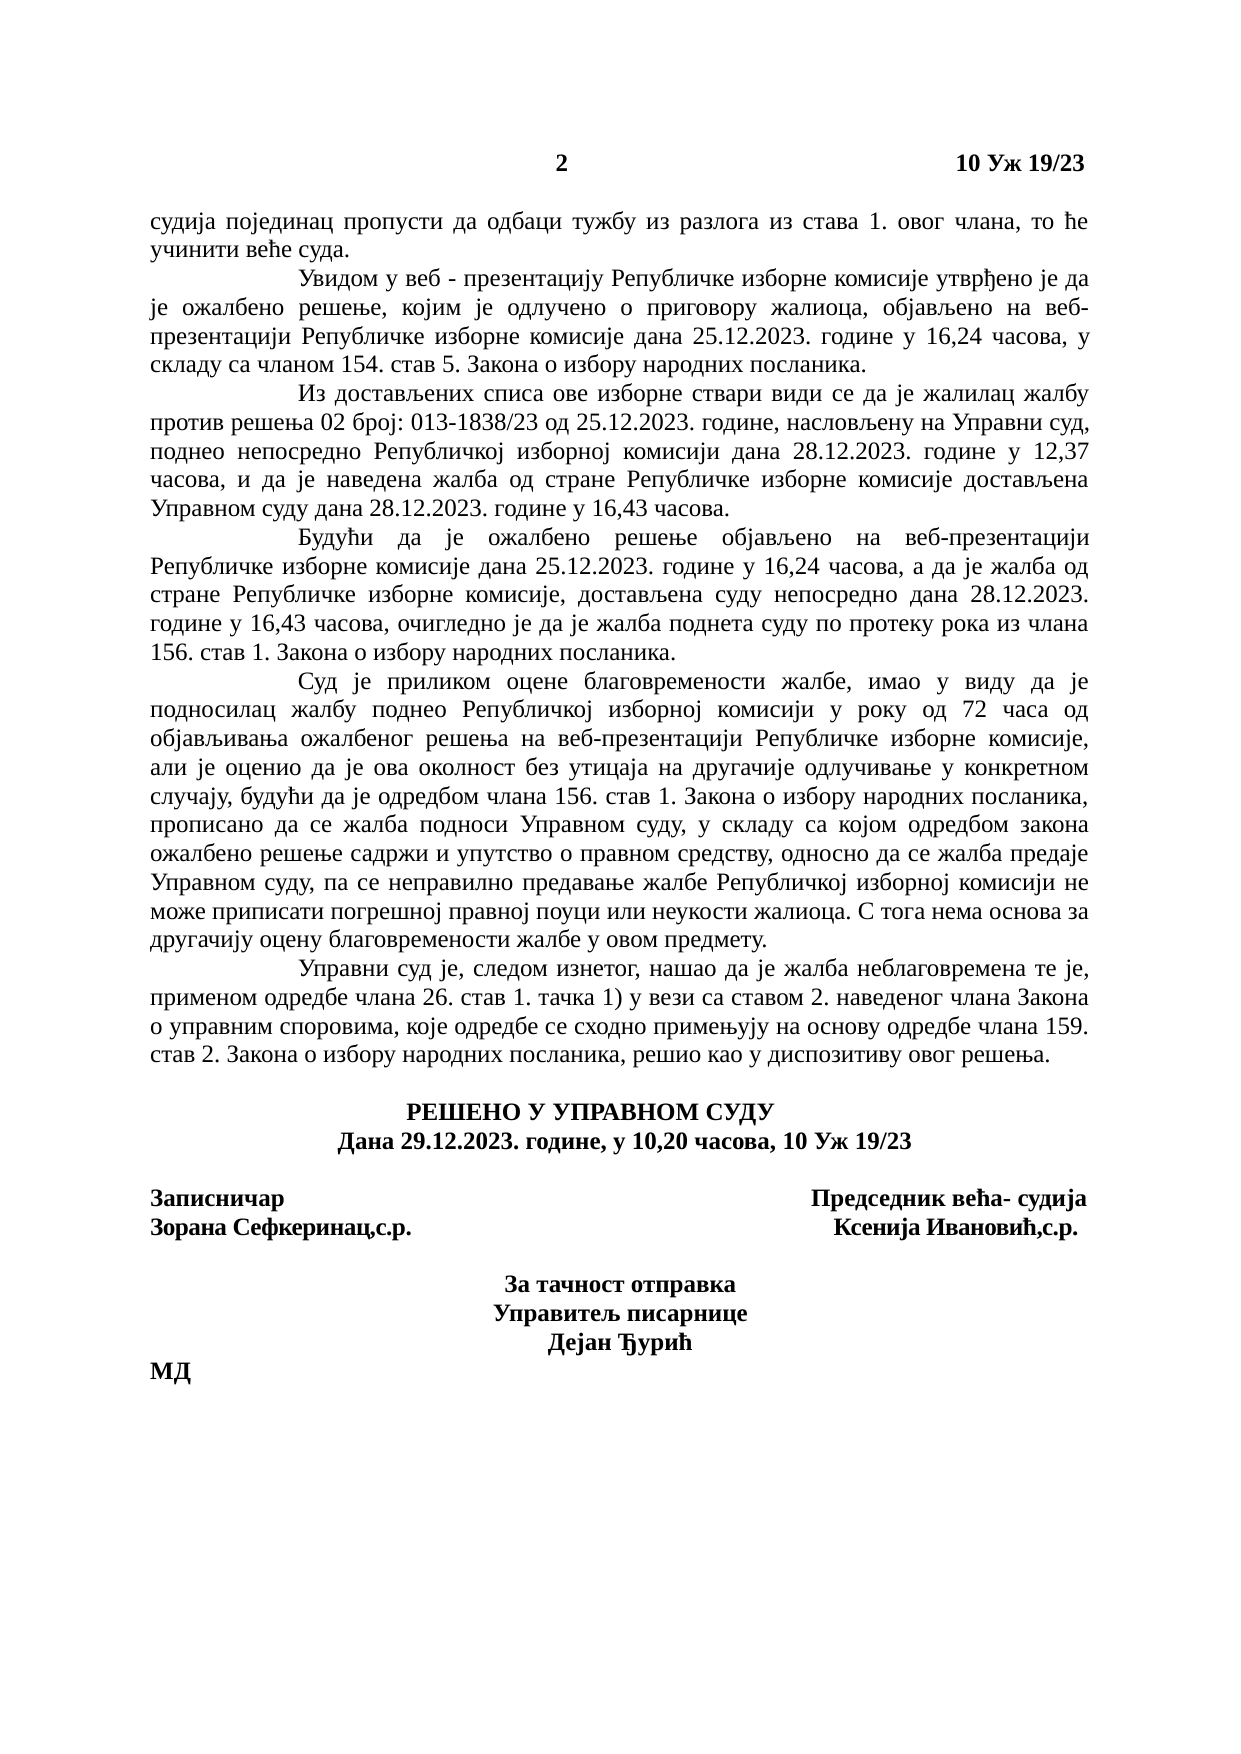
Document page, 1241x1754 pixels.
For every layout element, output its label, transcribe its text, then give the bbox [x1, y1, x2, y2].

text Записничар Председник већа- судија [150, 1183, 1090, 1212]
text Дана 29.12.2023. године, у 10,20 часова, 10 Уж 19/23 [150, 1126, 1090, 1154]
text Из достављених списа ове изборне ствари види се да је жалилац жалбу против решења 02 број: 013-1838/23 од 25.12.2023. године, насловљену на Управни суд, поднео непосредно Републичкој изборној комисији дана 28.12.2023. године у 12,37 часова, и да је наведена жалба од стране Републичке изборне комисије достављена Управном суду дана 28.12.2023. године у 16,43 часова. [150, 378, 1090, 522]
text Суд је приликом оцене благовремености жалбе, имао у виду да је подносилац жалбу поднео Републичкој изборној комисији у року од 72 часа од објављивања ожалбеног решења на веб-презентацији Републичке изборне комисије, али је оценио да је ова околност без утицаја на другачије одлучивање у конкретном случају, будући да је одредбом члана 156. став 1. Закона о избору народних посланика, прописано да се жалба подноси Управном суду, у складу са којом одредбом закона ожалбено решење садржи и упутство о правном средству, односно да се жалба предаје Управном суду, па се неправилно предавање жалбе Републичкој изборној комисији не може приписати погрешној правној поуци или неукости жалиоца. С тога нема основа за другачију оцену благовремености жалбе у овом предмету. [150, 666, 1090, 953]
text Увидом у веб - презентацију Републичке изборне комисије утврђено је да је ожалбено решење, којим је одлучено о приговору жалиоца, објављено на веб-презентацији Републичке изборне комисије дана 25.12.2023. године у 16,24 часова, у складу са чланом 154. став 5. Закона о избору народних посланика. [150, 263, 1090, 378]
text За тачност отправка [150, 1269, 1090, 1298]
text Дејан Ђурић [150, 1327, 1090, 1356]
text Управитељ писарнице [150, 1298, 1090, 1327]
text РЕШЕНО У УПРАВНОМ СУДУ [150, 1097, 1090, 1126]
text Зорана Сефкеринац,с.р. Ксенија Ивановић,с.р. [150, 1212, 1090, 1241]
text MД [150, 1356, 1089, 1384]
text Будући да је ожалбено решење објављено на веб-презентацији Републичке изборне комисије дана 25.12.2023. године у 16,24 часова, а да је жалба од стране Републичке изборне комисије, достављена суду непосредно дана 28.12.2023. године у 16,43 часова, очигледно је да је жалба поднета суду по протеку рока из члана 156. став 1. Закона о избору народних посланика. [150, 522, 1090, 666]
text Управни суд је, следом изнетог, нашао да је жалба неблаговремена те је, применом одредбе члана 26. став 1. тачка 1) у вези са ставом 2. наведеног члана Закона о управним споровима, које одредбе се сходно примењују на основу одредбе члана 159. став 2. Закона о избору народних посланика, решио као у диспозитиву овог решења. [150, 953, 1090, 1068]
text судија појединац пропусти да одбаци тужбу из разлога из става 1. овог члана, то ће учинити веће суда. [150, 206, 1090, 263]
